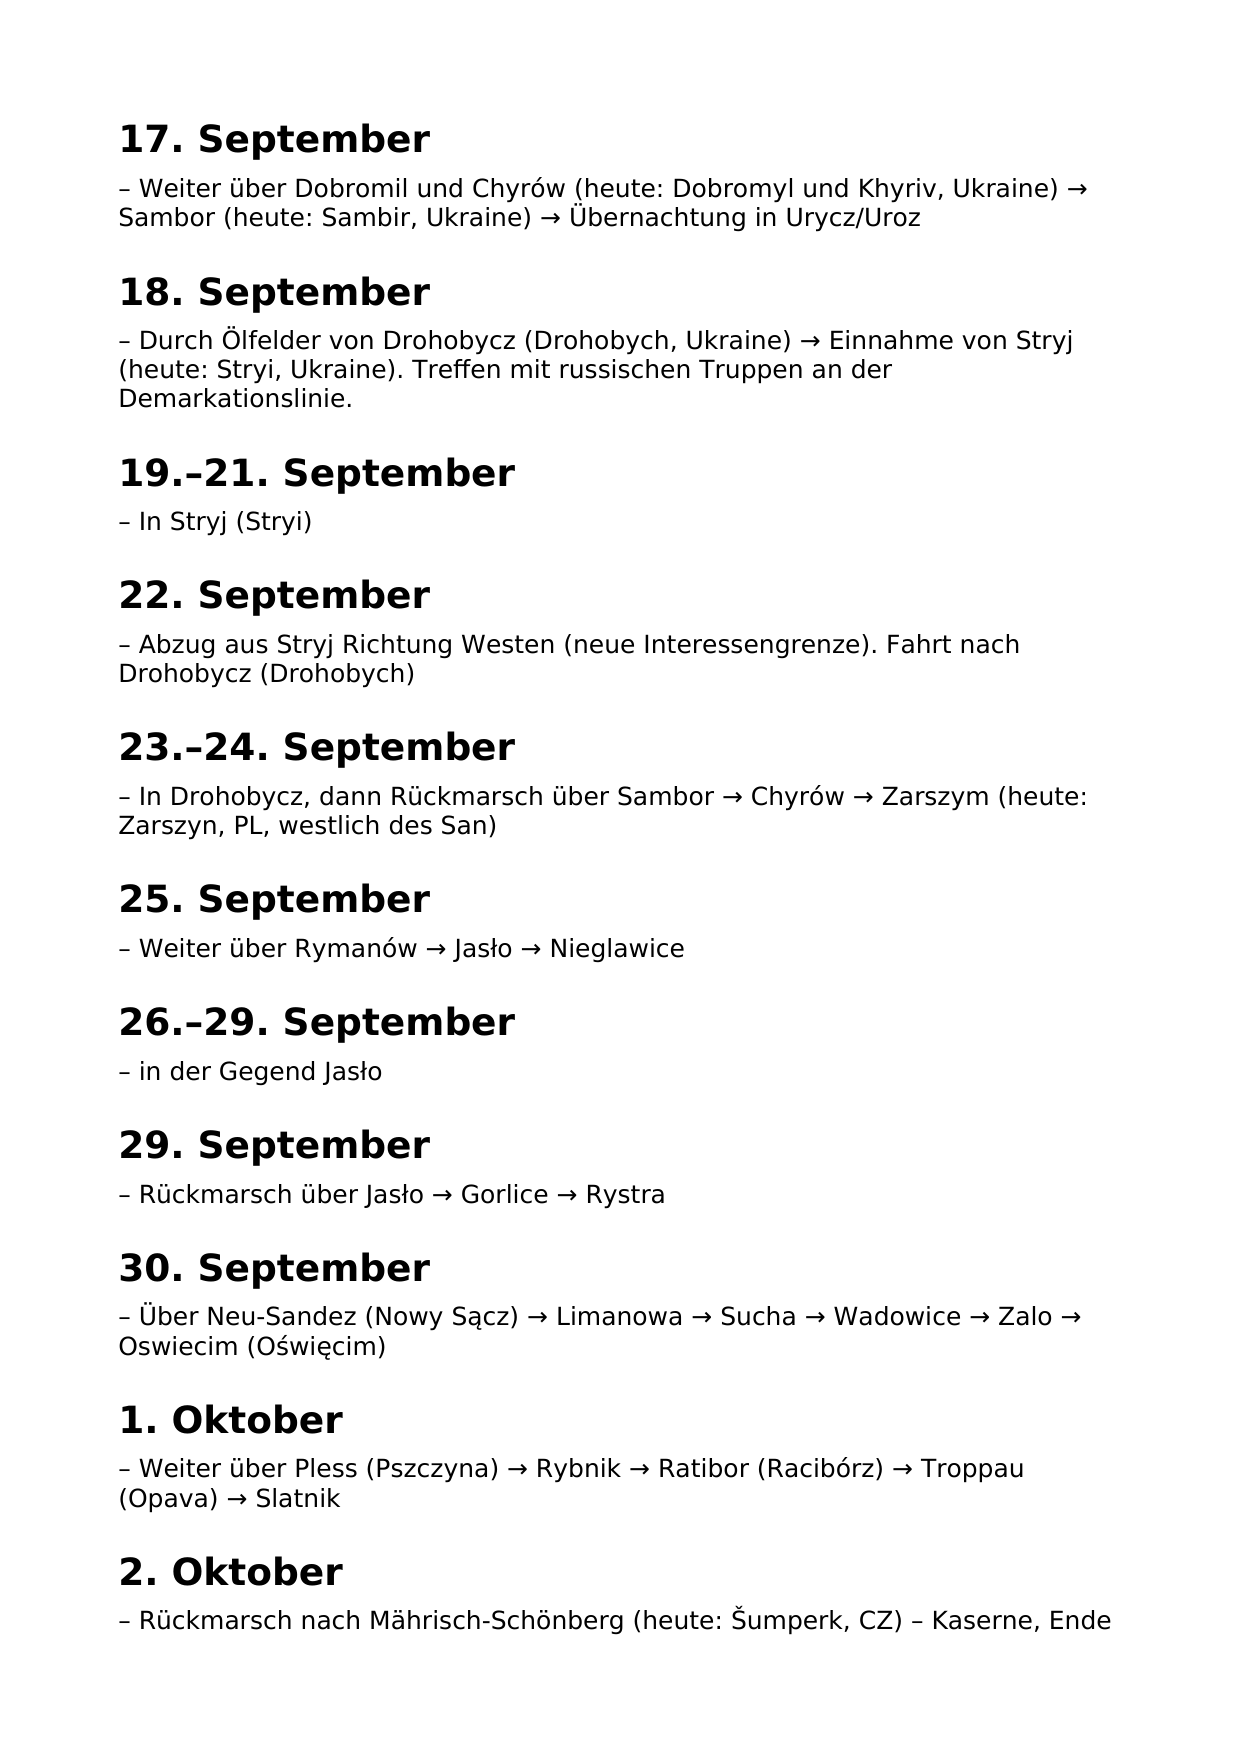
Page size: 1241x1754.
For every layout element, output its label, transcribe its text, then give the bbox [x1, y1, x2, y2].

subtitle 1. Oktober [118, 1398, 1122, 1442]
subtitle 26.–29. September [118, 1001, 1122, 1044]
text – In Stryj (Stryi) [118, 507, 1122, 537]
subtitle 25. September [118, 878, 1122, 922]
text – Weiter über Dobromil und Chyrów (heute: Dobromyl und Khyriv, Ukraine) → Sambor (heute: Sambir, Ukraine) → Übernachtung in Urycz/Uroz [118, 174, 1122, 233]
subtitle 23.–24. September [118, 726, 1122, 770]
subtitle 17. September [118, 118, 1122, 162]
text – Über Neu-Sandez (Nowy Sącz) → Limanowa → Sucha → Wadowice → Zalo → Oswiecim (Oświęcim) [118, 1303, 1122, 1361]
subtitle 30. September [118, 1246, 1122, 1290]
text – Durch Ölfelder von Drohobycz (Drohobych, Ukraine) → Einnahme von Stryj (heute: Stryi, Ukraine). Treffen mit russischen Truppen an der Demarkationslinie. [118, 326, 1122, 414]
subtitle 18. September [118, 270, 1122, 314]
text – in der Gegend Jasło [118, 1057, 1122, 1086]
text – Weiter über Pless (Pszczyna) → Rybnik → Ratibor (Racibórz) → Troppau (Opava) → Slatnik [118, 1454, 1122, 1513]
subtitle 29. September [118, 1124, 1122, 1167]
text – In Drohobycz, dann Rückmarsch über Sambor → Chyrów → Zarszym (heute: Zarszyn, PL, westlich des San) [118, 782, 1122, 841]
subtitle 19.–21. September [118, 451, 1122, 495]
subtitle 22. September [118, 574, 1122, 618]
text – Rückmarsch über Jasło → Gorlice → Rystra [118, 1180, 1122, 1209]
subtitle 2. Oktober [118, 1550, 1122, 1594]
text – Abzug aus Stryj Richtung Westen (neue Interessengrenze). Fahrt nach Drohobycz (Drohobych) [118, 630, 1122, 688]
text – Weiter über Rymanów → Jasło → Nieglawice [118, 934, 1122, 963]
text – Rückmarsch nach Mährisch-Schönberg (heute: Šumperk, CZ) – Kaserne, Ende [118, 1607, 1122, 1636]
